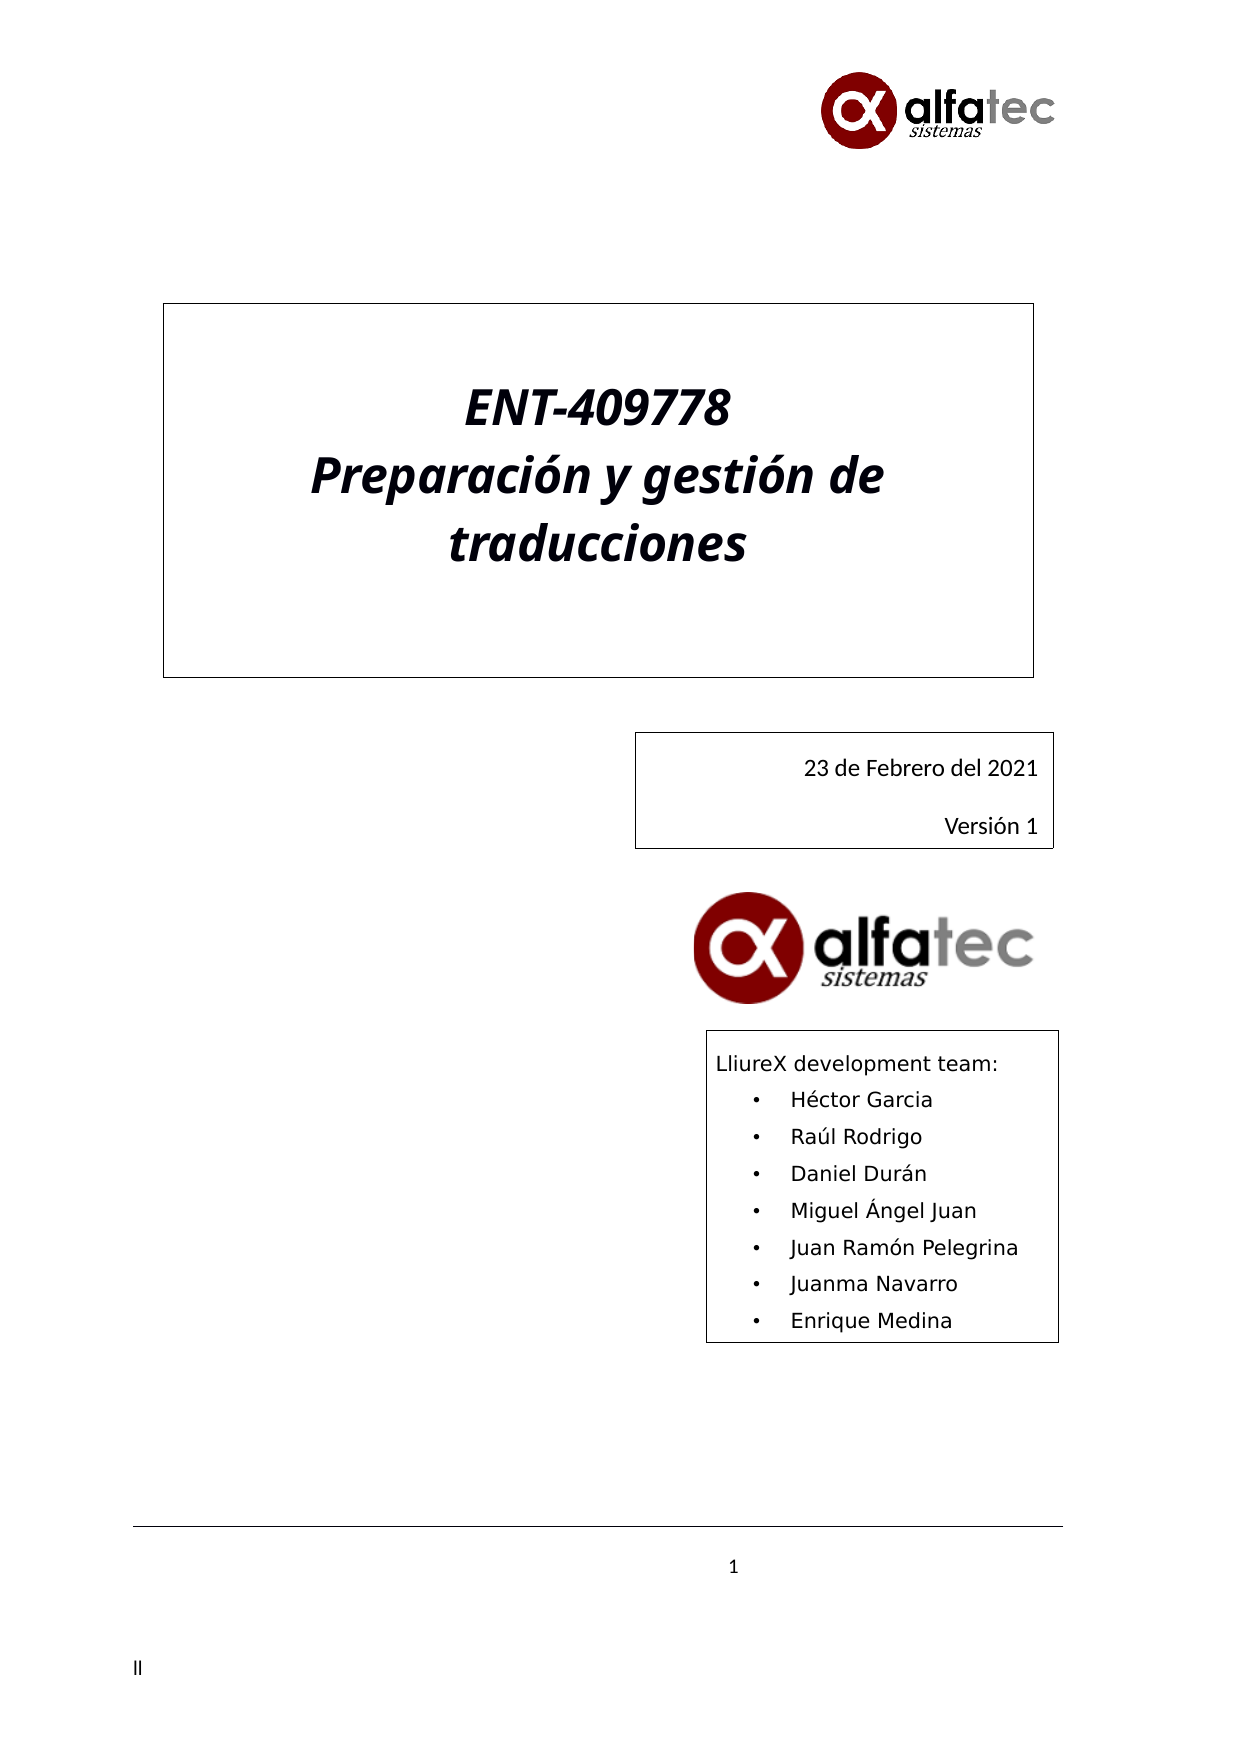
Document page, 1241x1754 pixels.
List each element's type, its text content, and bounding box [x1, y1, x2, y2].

list Héctor Garcia [753, 1088, 1049, 1113]
list Daniel Durán [753, 1162, 1049, 1186]
text ENT-409778 [164, 372, 1033, 440]
picture [693, 892, 1037, 1004]
text LliureX development team: [715, 1052, 1049, 1076]
list Raúl Rodrigo [753, 1125, 1049, 1149]
list Juan Ramón Pelegrina [753, 1236, 1049, 1260]
text Preparación y gestión de traducciones [164, 440, 1033, 576]
list Miguel Ángel Juan [753, 1199, 1049, 1223]
text 23 de Febrero del 2021 [650, 752, 1038, 782]
list Enrique Medina [753, 1309, 1049, 1333]
list Juanma Navarro [753, 1272, 1049, 1297]
text Versión 1 [650, 810, 1038, 841]
picture [821, 72, 1057, 149]
